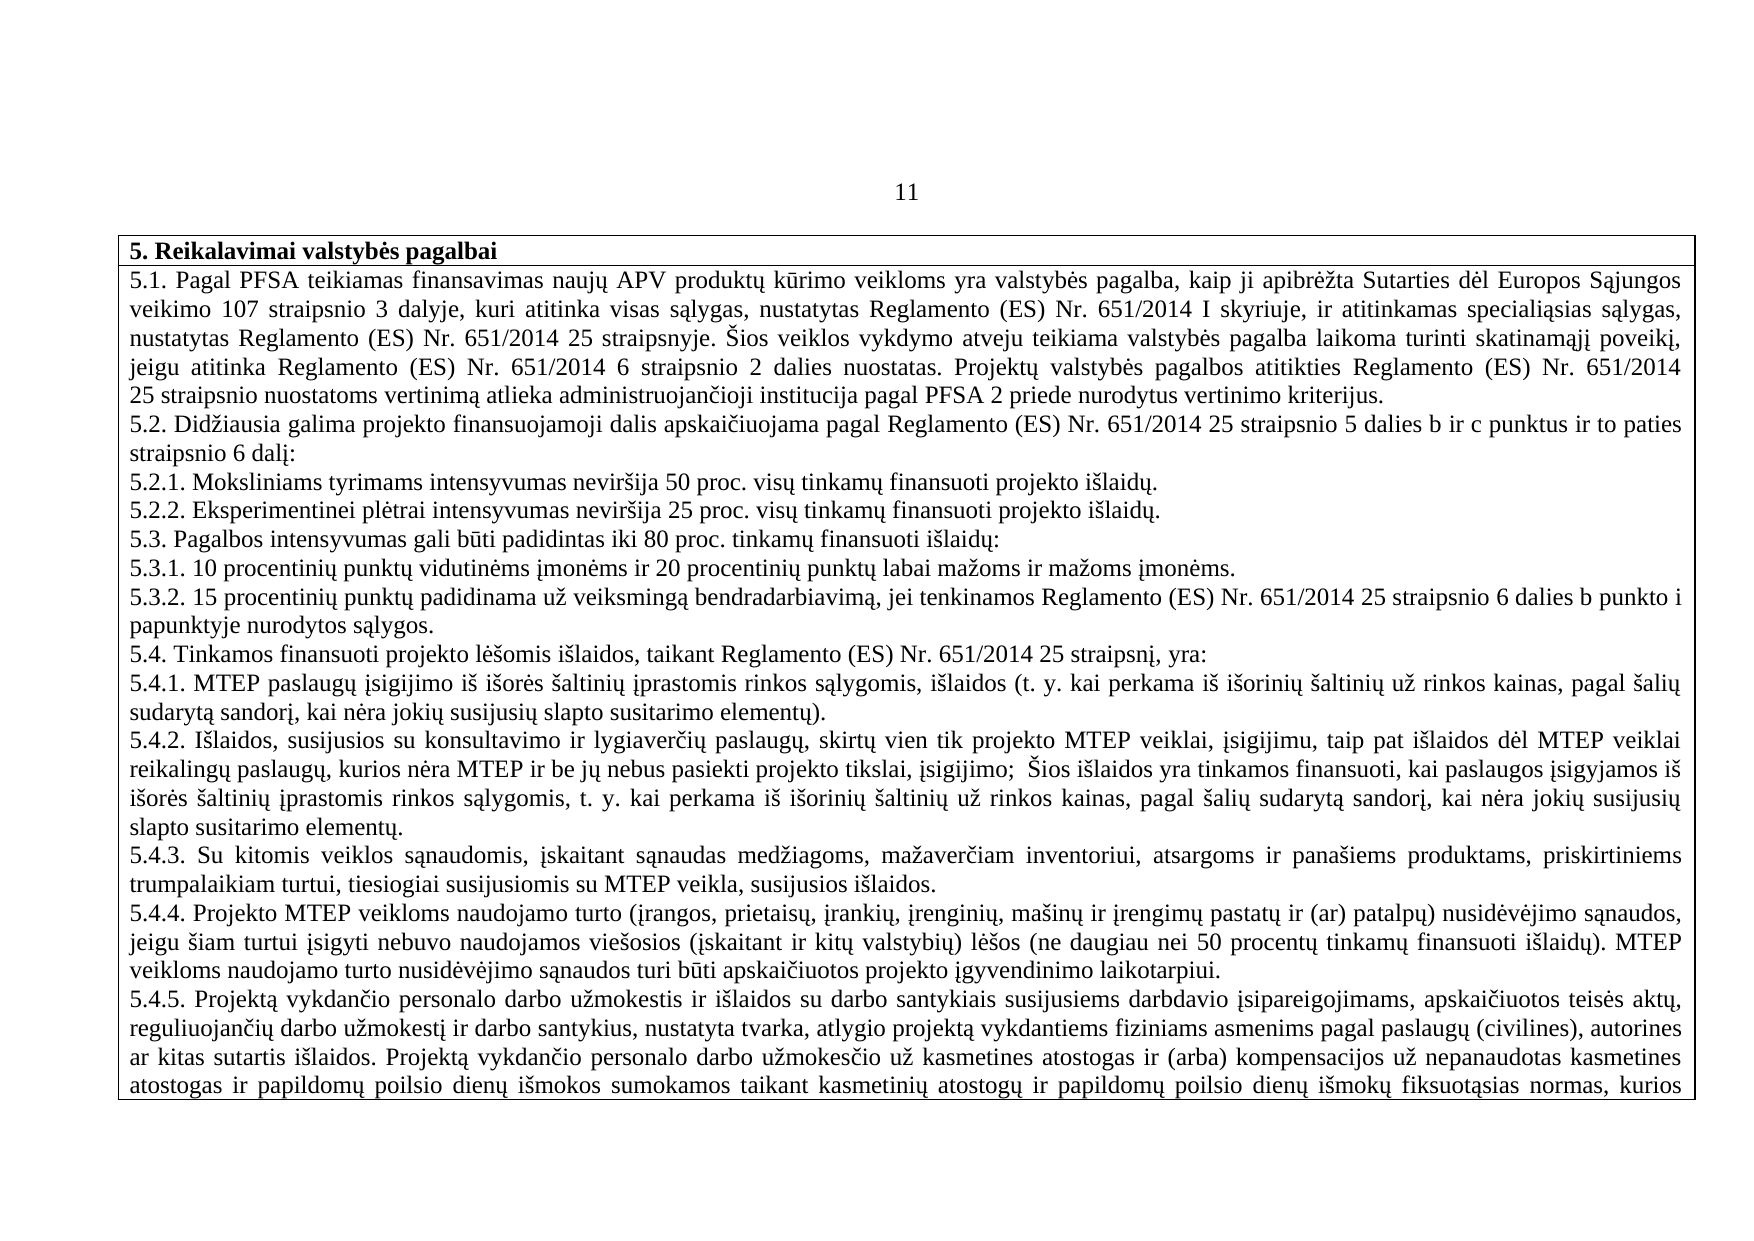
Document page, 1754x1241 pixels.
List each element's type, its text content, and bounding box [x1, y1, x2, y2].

table_cell 5.1. Pagal PFSA teikiamas finansavimas naujų APV produktų kūrimo veikloms yra valstybės pagalba, kaip ji apibrėžta Sutarties dėl Europos Sąjungos veikimo 107 straipsnio 3 dalyje, kuri atitinka visas sąlygas, nustatytas Reglamento (ES) Nr. 651/2014 I skyriuje, ir atitinkamas specialiąsias sąlygas, nustatytas Reglamento (ES) Nr. 651/2014 25 straipsnyje. Šios veiklos vykdymo atveju teikiama valstybės pagalba laikoma turinti skatinamąjį poveikį, jeigu atitinka Reglamento (ES) Nr. 651/2014 6 straipsnio 2 dalies nuostatas. Projektų valstybės pagalbos atitikties Reglamento (ES) Nr. 651/2014 25 straipsnio nuostatoms vertinimą atlieka administruojančioji institucija pagal PFSA 2 priede nurodytus vertinimo kriterijus. 5.2. Didžiausia galima projekto finansuojamoji dalis apskaičiuojama pagal Reglamento (ES) Nr. 651/2014 25 straipsnio 5 dalies b ir c punktus ir to paties straipsnio 6 dalį: 5.2.1. Moksliniams tyrimams intensyvumas neviršija 50 proc. visų tinkamų finansuoti projekto išlaidų. 5.2.2. Eksperimentinei plėtrai intensyvumas neviršija 25 proc. visų tinkamų finansuoti projekto išlaidų. 5.3. Pagalbos intensyvumas gali būti padidintas iki 80 proc. tinkamų finansuoti išlaidų: 5.3.1. 10 procentinių punktų vidutinėms įmonėms ir 20 procentinių punktų labai mažoms ir mažoms įmonėms. 5.3.2. 15 procentinių punktų padidinama už veiksmingą bendradarbiavimą, jei tenkinamos Reglamento (ES) Nr. 651/2014 25 straipsnio 6 dalies b punkto i papunktyje nurodytos sąlygos. 5.4. Tinkamos finansuoti projekto lėšomis išlaidos, taikant Reglamento (ES) Nr. 651/2014 25 straipsnį, yra: 5.4.1. MTEP paslaugų įsigijimo iš išorės šaltinių įprastomis rinkos sąlygomis, išlaidos (t. y. kai perkama iš išorinių šaltinių už rinkos kainas, pagal šalių sudarytą sandorį, kai nėra jokių susijusių slapto susitarimo elementų). 5.4.2. Išlaidos, susijusios su konsultavimo ir lygiaverčių paslaugų, skirtų vien tik projekto MTEP veiklai, įsigijimu, taip pat išlaidos dėl MTEP veiklai reikalingų paslaugų, kurios nėra MTEP ir be jų nebus pasiekti projekto tikslai, įsigijimo; Šios išlaidos yra tinkamos finansuoti, kai paslaugos įsigyjamos iš išorės šaltinių įprastomis rinkos sąlygomis, t. y. kai perkama iš išorinių šaltinių už rinkos kainas, pagal šalių sudarytą sandorį, kai nėra jokių susijusių slapto susitarimo elementų. 5.4.3. Su kitomis veiklos sąnaudomis, įskaitant sąnaudas medžiagoms, mažaverčiam inventoriui, atsargoms ir panašiems produktams, priskirtiniems trumpalaikiam turtui, tiesiogiai susijusiomis su MTEP veikla, susijusios išlaidos. 5.4.4. Projekto MTEP veikloms naudojamo turto (įrangos, prietaisų, įrankių, įrenginių, mašinų ir įrengimų pastatų ir (ar) patalpų) nusidėvėjimo sąnaudos, jeigu šiam turtui įsigyti nebuvo naudojamos viešosios (įskaitant ir kitų valstybių) lėšos (ne daugiau nei 50 procentų tinkamų finansuoti išlaidų). MTEP veikloms naudojamo turto nusidėvėjimo sąnaudos turi būti apskaičiuotos projekto įgyvendinimo laikotarpiui. 5.4.5. Projektą vykdančio personalo darbo užmokestis ir išlaidos su darbo santykiais susijusiems darbdavio įsipareigojimams, apskaičiuotos teisės aktų, reguliuojančių darbo užmokestį ir darbo santykius, nustatyta tvarka, atlygio projektą vykdantiems fiziniams asmenims pagal paslaugų (civilines), autorines ar kitas sutartis išlaidos. Projektą vykdančio personalo darbo užmokesčio už kasmetines atostogas ir (arba) kompensacijos už nepanaudotas kasmetines atostogas ir papildomų poilsio dienų išmokos sumokamos taikant kasmetinių atostogų ir papildomų poilsio dienų išmokų fiksuotąsias normas, kurios [119, 266, 1694, 1099]
table_cell 5. Reikalavimai valstybės pagalbai [119, 236, 1694, 264]
